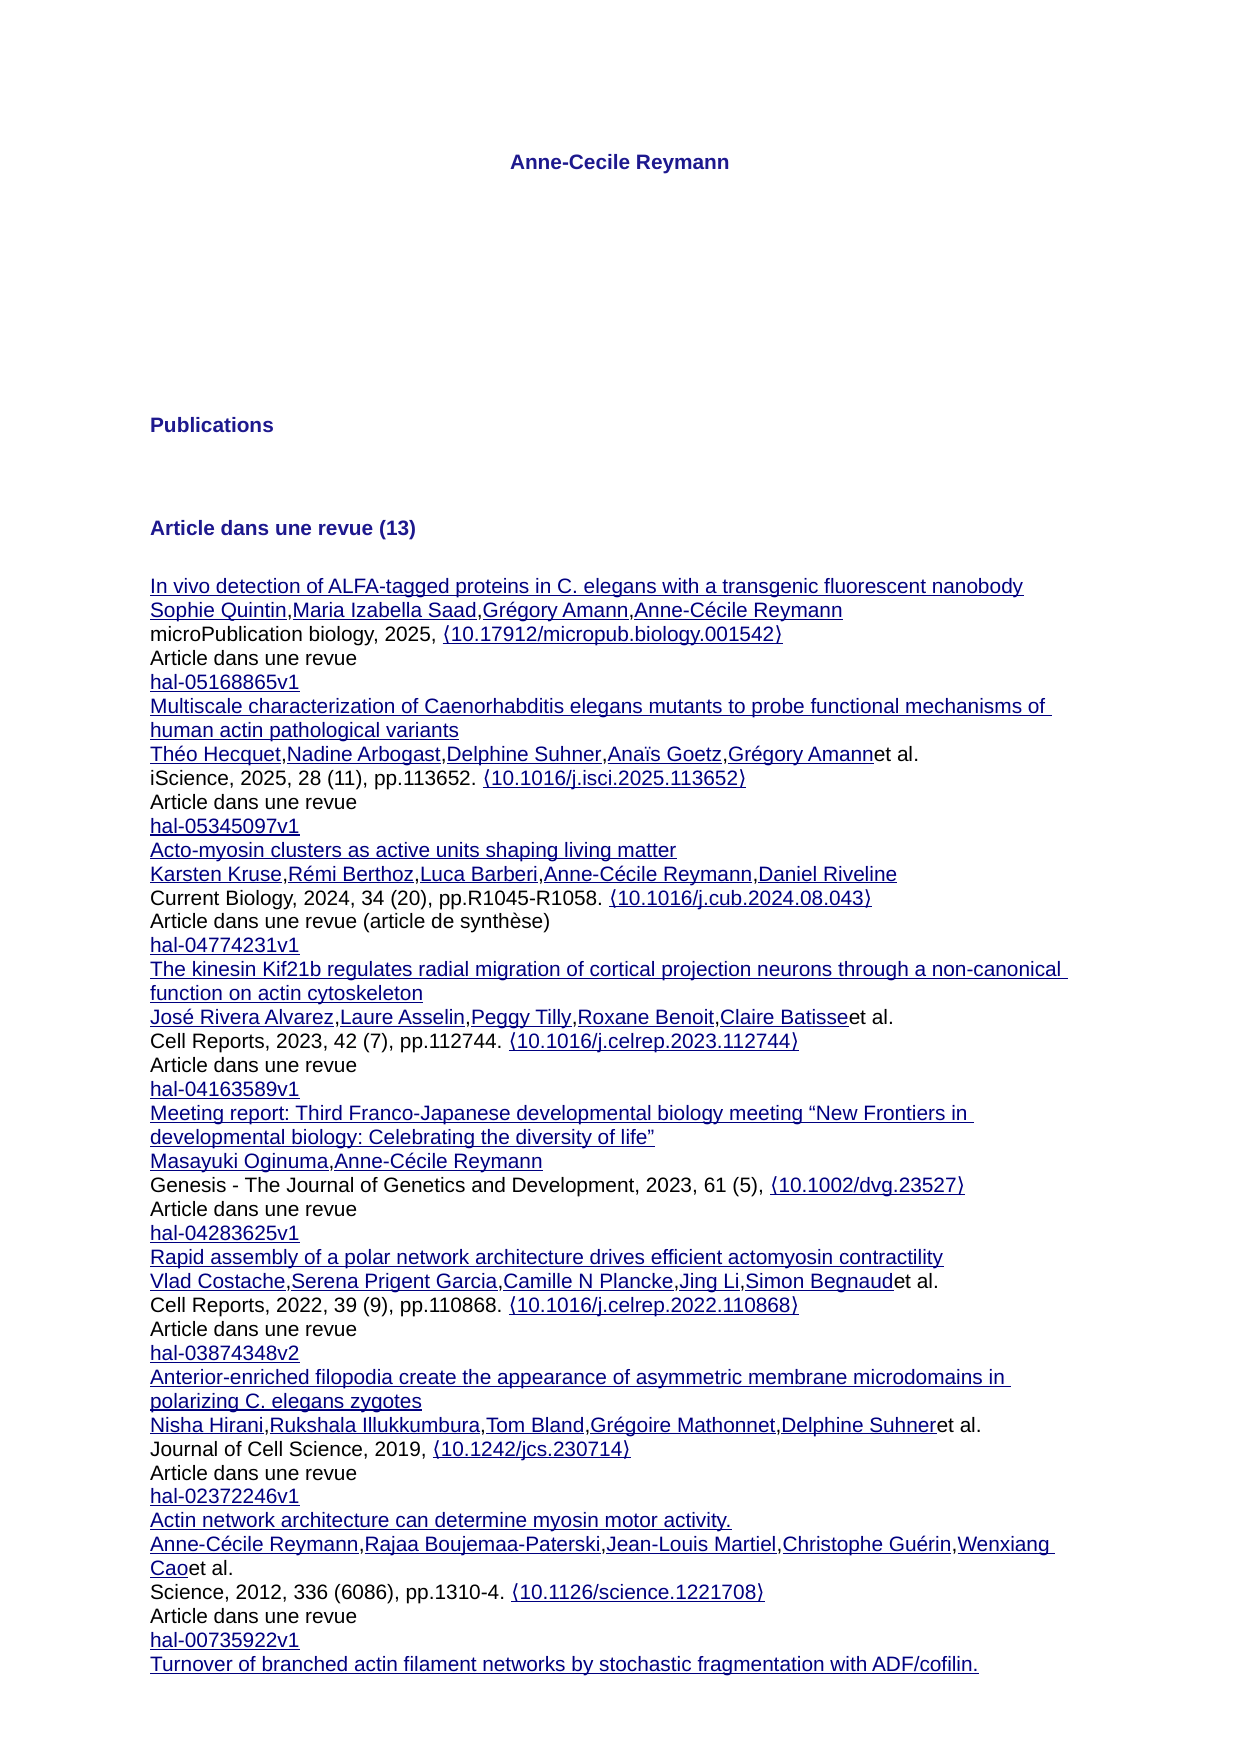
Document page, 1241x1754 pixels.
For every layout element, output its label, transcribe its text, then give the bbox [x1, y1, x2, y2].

table_cell Anterior-enriched filopodia create the appearance of asymmetric membrane microdomains in polarizing C. elegans zygotes Nisha Hirani,Rukshala Illukkumbura,Tom Bland,Grégoire Mathonnet,Delphine Suhneret al. Journal of Cell Science, 2019, ⟨10.1242/jcs.230714⟩ Article dans une revue hal-02372246v1 [150, 1365, 1090, 1508]
table_cell Actin network architecture can determine myosin motor activity. Anne-Cécile Reymann,Rajaa Boujemaa-Paterski,Jean-Louis Martiel,Christophe Guérin,Wenxiang Caoet al. Science, 2012, 336 (6086), pp.1310-4. ⟨10.1126/science.1221708⟩ Article dans une revue hal-00735922v1 [150, 1508, 1090, 1652]
table_cell Rapid assembly of a polar network architecture drives efficient actomyosin contractility Vlad Costache,Serena Prigent Garcia,Camille N Plancke,Jing Li,Simon Begnaudet al. Cell Reports, 2022, 39 (9), pp.110868. ⟨10.1016/j.celrep.2022.110868⟩ Article dans une revue hal-03874348v2 [150, 1245, 1090, 1364]
subtitle Publications [150, 412, 1090, 436]
table_header In vivo detection of ALFA-tagged proteins in C. elegans with a transgenic fluorescent nanobody Sophie Quintin,Maria Izabella Saad,Grégory Amann,Anne-Cécile Reymann microPublication biology, 2025, ⟨10.17912/micropub.biology.001542⟩ Article dans une revue hal-05168865v1 [150, 574, 1090, 694]
table_cell Acto-myosin clusters as active units shaping living matter Karsten Kruse,Rémi Berthoz,Luca Barberi,Anne-Cécile Reymann,Daniel Riveline Current Biology, 2024, 34 (20), pp.R1045-R1058. ⟨10.1016/j.cub.2024.08.043⟩ Article dans une revue (article de synthèse) hal-04774231v1 [150, 838, 1090, 957]
table_cell Multiscale characterization of Caenorhabditis elegans mutants to probe functional mechanisms of human actin pathological variants Théo Hecquet,Nadine Arbogast,Delphine Suhner,Anaïs Goetz,Grégory Amannet al. iScience, 2025, 28 (11), pp.113652. ⟨10.1016/j.isci.2025.113652⟩ Article dans une revue hal-05345097v1 [150, 694, 1090, 837]
table_cell Turnover of branched actin filament networks by stochastic fragmentation with ADF/cofilin. [150, 1652, 1090, 1676]
table_cell Meeting report: Third Franco‐Japanese developmental biology meeting “New Frontiers in developmental biology: Celebrating the diversity of life” Masayuki Oginuma,Anne-Cécile Reymann Genesis - The Journal of Genetics and Development, 2023, 61 (5), ⟨10.1002/dvg.23527⟩ Article dans une revue hal-04283625v1 [150, 1101, 1090, 1245]
subtitle Article dans une revue (13) [150, 516, 1090, 539]
table_cell The kinesin Kif21b regulates radial migration of cortical projection neurons through a non-canonical function on actin cytoskeleton José Rivera Alvarez,Laure Asselin,Peggy Tilly,Roxane Benoit,Claire Batisseet al. Cell Reports, 2023, 42 (7), pp.112744. ⟨10.1016/j.celrep.2023.112744⟩ Article dans une revue hal-04163589v1 [150, 957, 1090, 1101]
subtitle Anne-Cecile Reymann [150, 150, 1090, 174]
